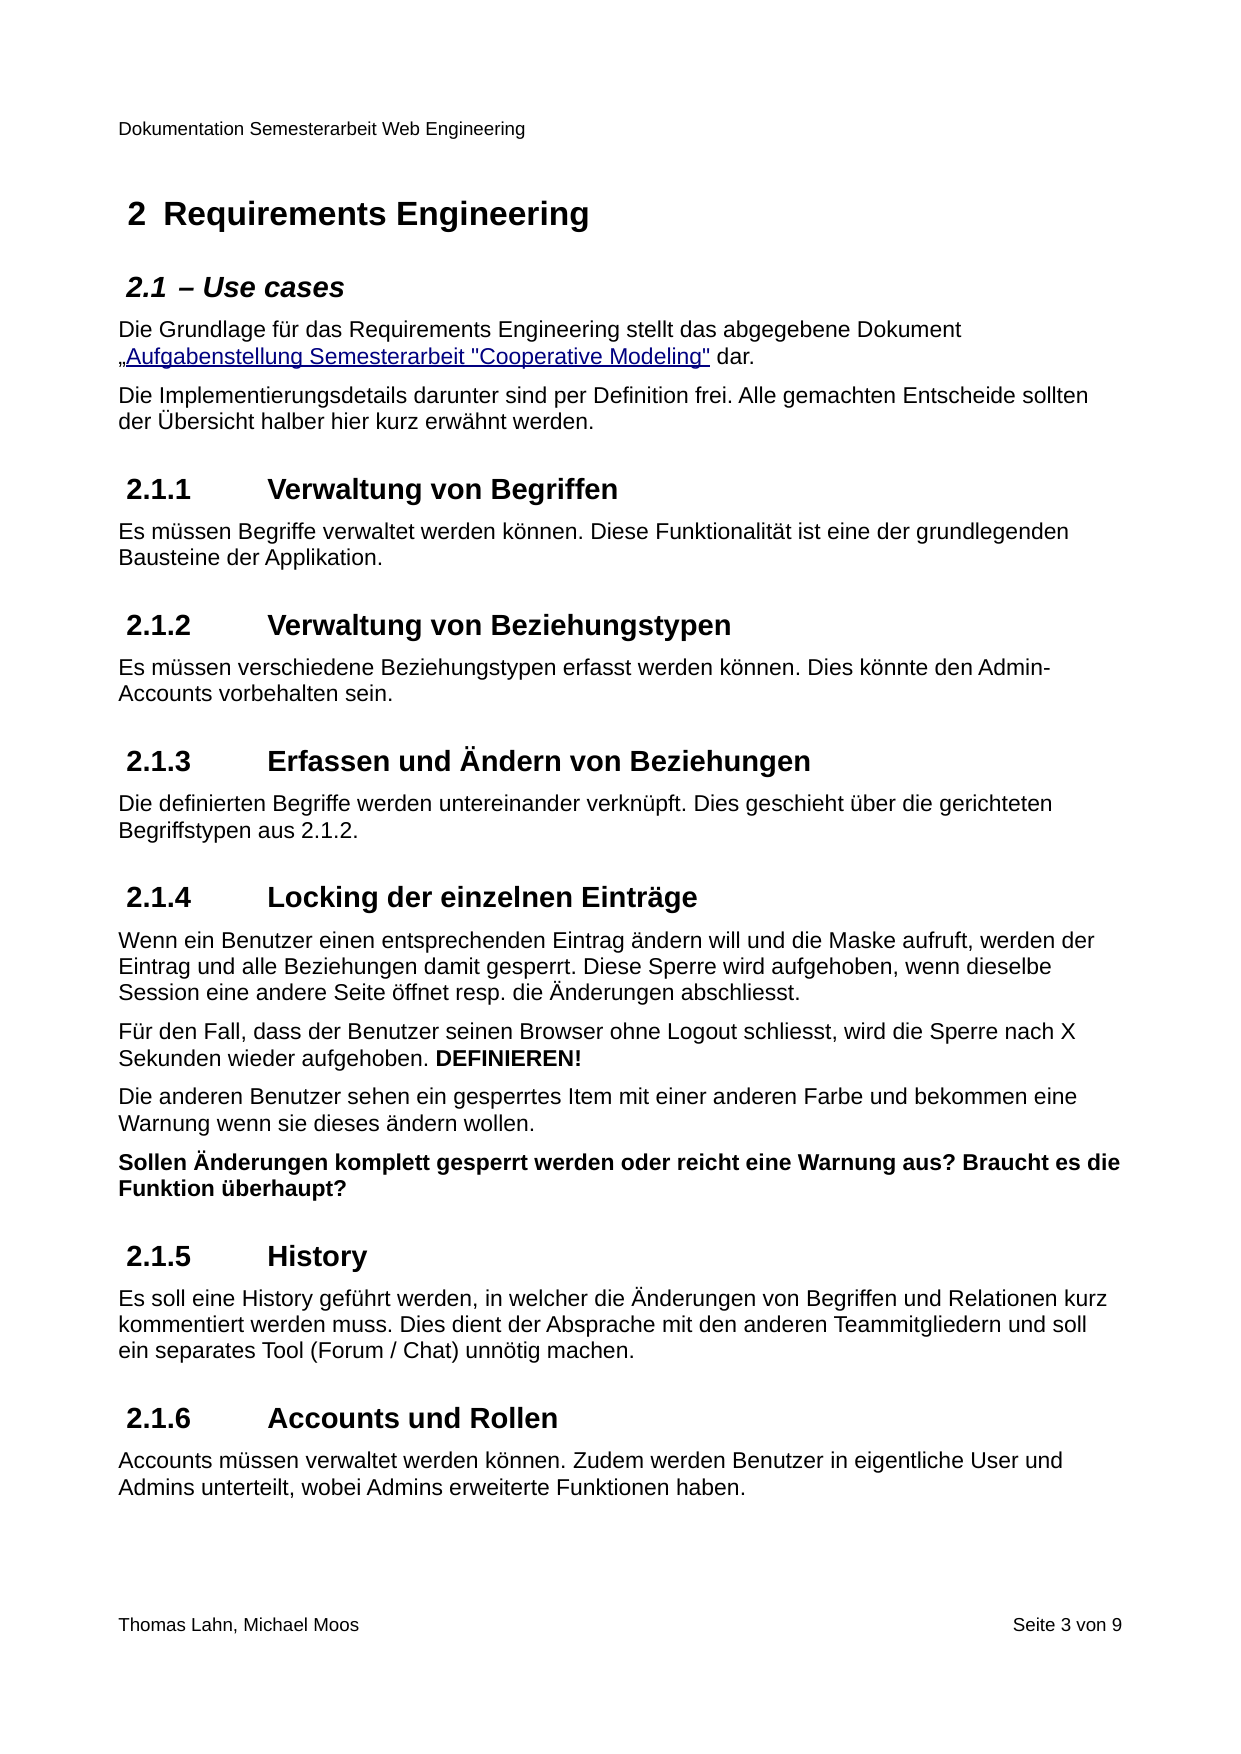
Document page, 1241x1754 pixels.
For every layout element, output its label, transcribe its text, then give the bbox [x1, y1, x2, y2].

text Es müssen Begriffe verwaltet werden können. Diese Funktionalität ist eine der grundlegenden Bausteine der Applikation. [118, 518, 1122, 571]
subtitle Verwaltung von Beziehungstypen [118, 608, 1122, 642]
text Wenn ein Benutzer einen entsprechenden Eintrag ändern will und die Maske aufruft, werden der Eintrag und alle Beziehungen damit gesperrt. Diese Sperre wird aufgehoben, wenn dieselbe Session eine andere Seite öffnet resp. die Änderungen abschliesst. [118, 927, 1122, 1006]
text Die definierten Begriffe werden untereinander verknüpft. Dies geschieht über die gerichteten Begriffstypen aus 2.1.2. [118, 790, 1122, 843]
text Für den Fall, dass der Benutzer seinen Browser ohne Logout schliesst, wird die Sperre nach X Sekunden wieder aufgehoben. DEFINIEREN! [118, 1018, 1122, 1071]
subtitle Verwaltung von Begriffen [118, 472, 1122, 505]
text Die Grundlage für das Requirements Engineering stellt das abgegebene Dokument „Aufgabenstellung Semesterarbeit "Cooperative Modeling" dar. [118, 316, 1122, 369]
text Sollen Änderungen komplett gesperrt werden oder reicht eine Warnung aus? Braucht es die Funktion überhaupt? [118, 1148, 1122, 1201]
subtitle Requirements Engineering [118, 194, 1122, 233]
text Accounts müssen verwaltet werden können. Zudem werden Benutzer in eigentliche User und Admins unterteilt, wobei Admins erweiterte Funktionen haben. [118, 1447, 1122, 1500]
subtitle Locking der einzelnen Einträge [118, 881, 1122, 914]
subtitle Accounts und Rollen [118, 1401, 1122, 1435]
subtitle – Use cases [118, 270, 1122, 304]
text Es müssen verschiedene Beziehungstypen erfasst werden können. Dies könnte den Admin-Accounts vorbehalten sein. [118, 654, 1122, 707]
text Die Implementierungsdetails darunter sind per Definition frei. Alle gemachten Entscheide sollten der Übersicht halber hier kurz erwähnt werden. [118, 382, 1122, 434]
subtitle History [118, 1239, 1122, 1272]
text Es soll eine History geführt werden, in welcher die Änderungen von Begriffen und Relationen kurz kommentiert werden muss. Dies dient der Absprache mit den anderen Teammitgliedern und soll ein separates Tool (Forum / Chat) unnötig machen. [118, 1285, 1122, 1364]
subtitle Erfassen und Ändern von Beziehungen [118, 744, 1122, 778]
text Die anderen Benutzer sehen ein gesperrtes Item mit einer anderen Farbe und bekommen eine Warnung wenn sie dieses ändern wollen. [118, 1083, 1122, 1136]
